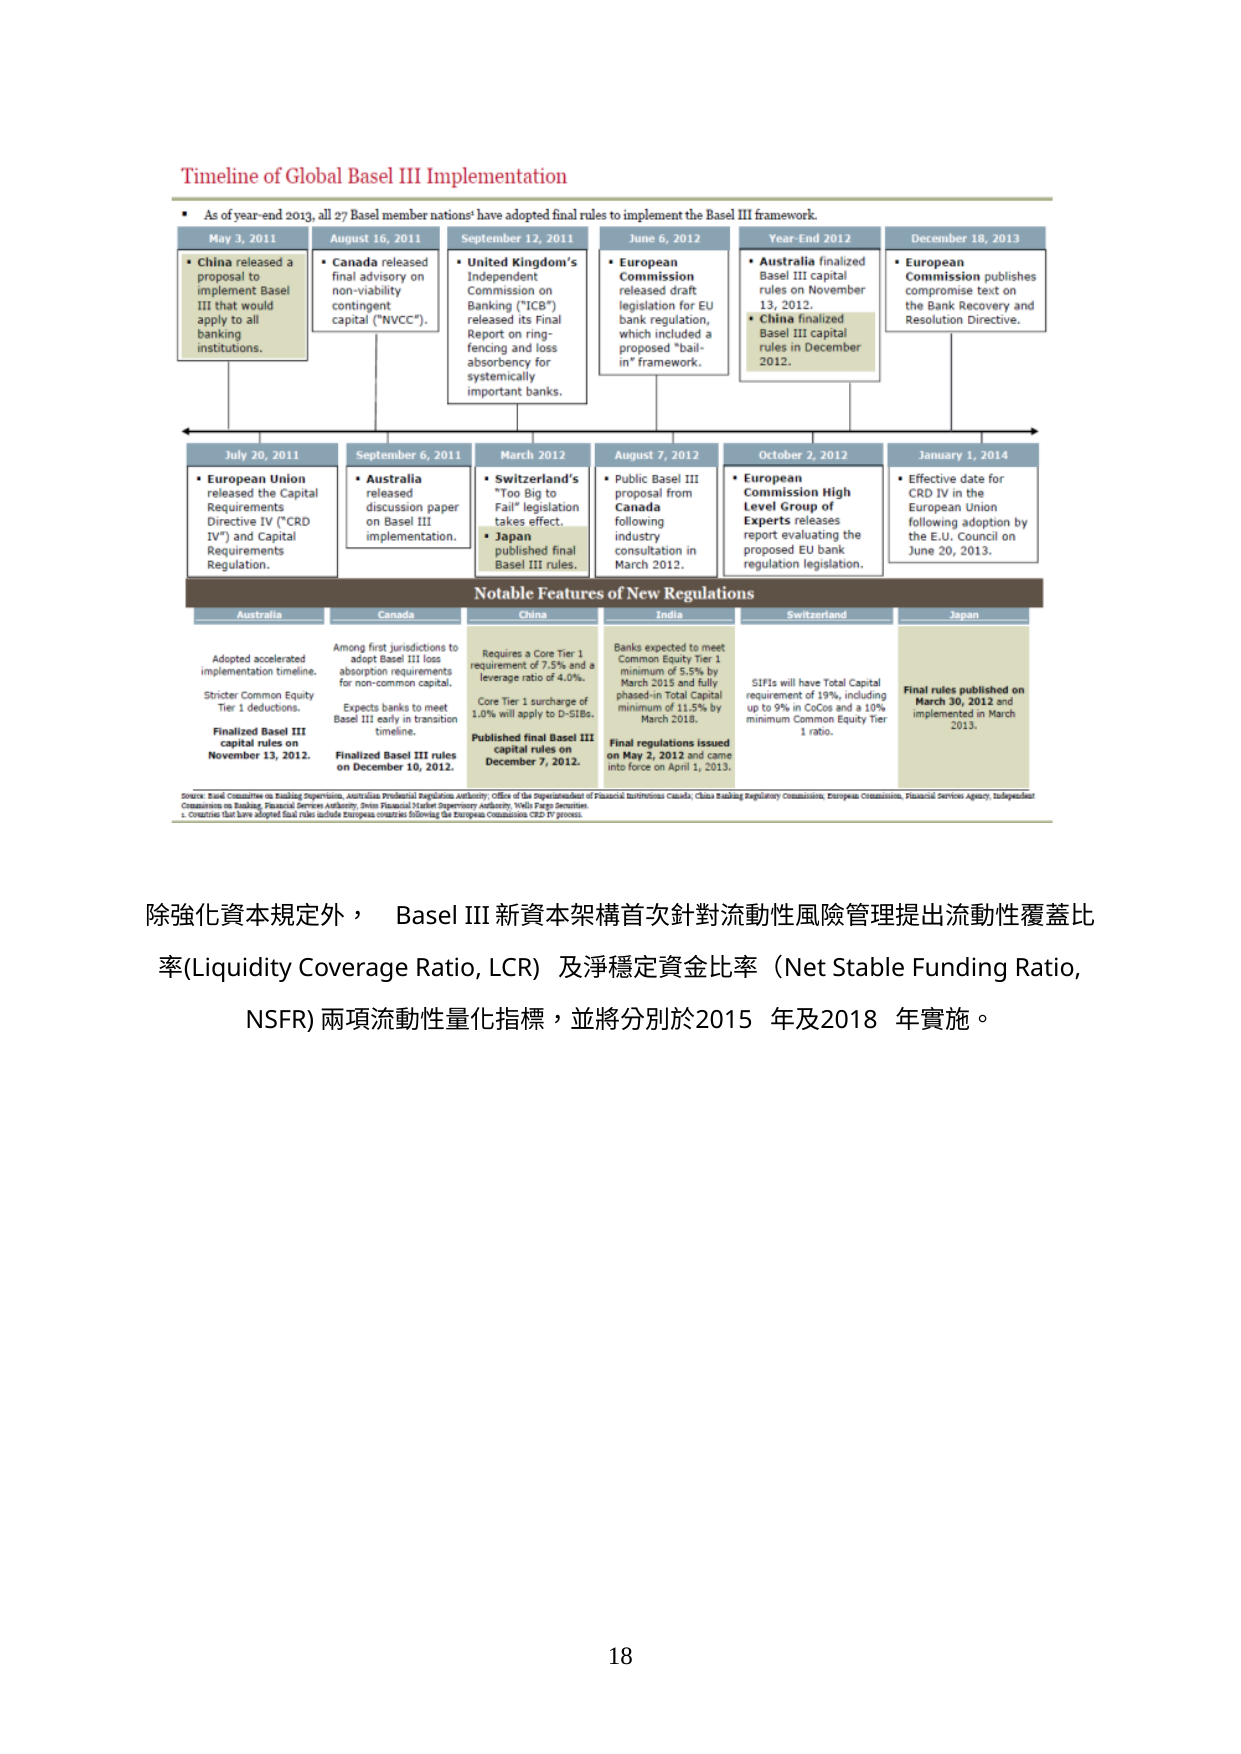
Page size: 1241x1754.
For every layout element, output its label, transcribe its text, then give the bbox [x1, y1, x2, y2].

text 除強化資本規定外， Basel III新資本架構首次針對流動性風險管理提出流動性覆蓋比率(Liquidity Coverage Ratio, LCR)及淨穩定資金比率（Net Stable Funding Ratio, NSFR)兩項流動性量化指標，並將分別於2015年及2018年實施。 [145, 887, 1095, 1044]
picture [170, 158, 1053, 823]
